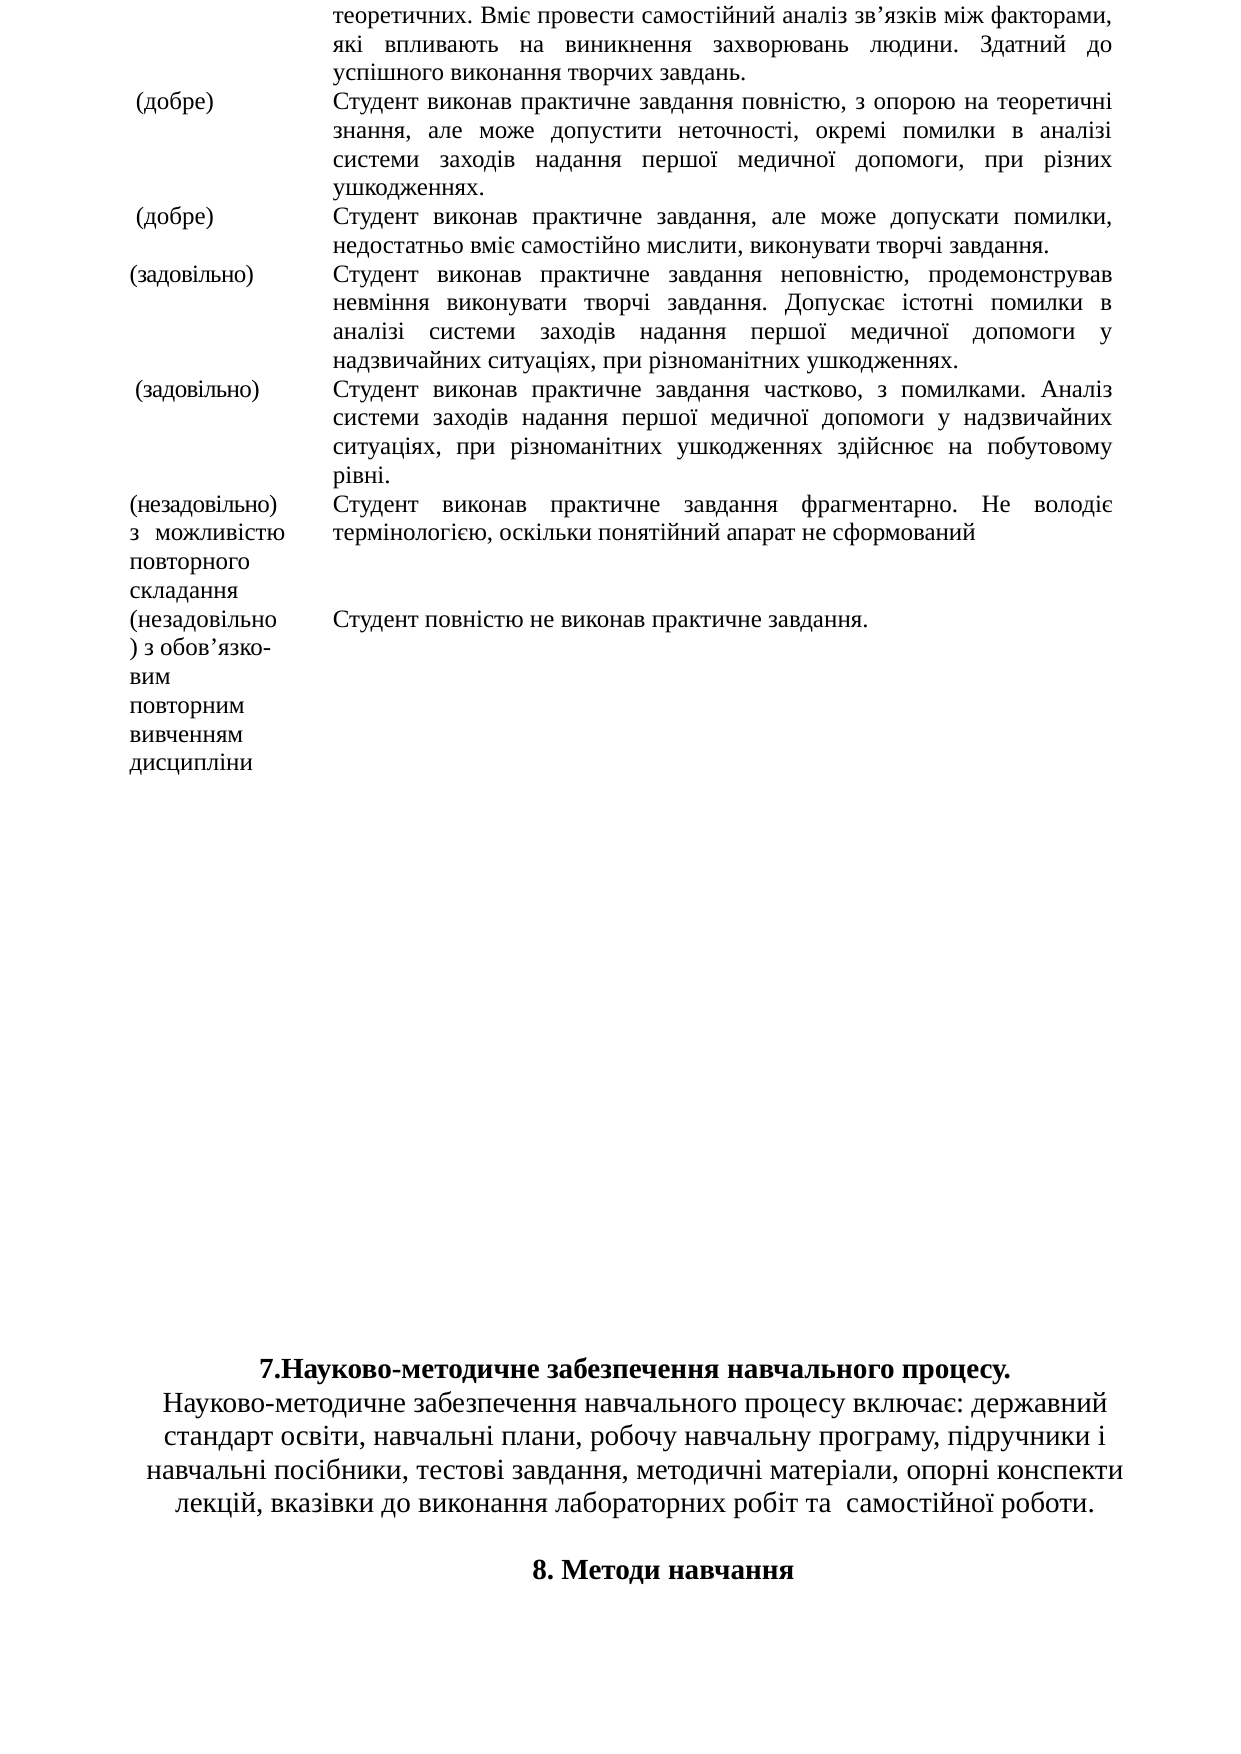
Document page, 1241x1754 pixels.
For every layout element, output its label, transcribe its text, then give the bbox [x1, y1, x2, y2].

table_header [296, 0, 321, 86]
table_header [118, 0, 296, 86]
text 8. Методи навчання [118, 1552, 1152, 1586]
table_header теоретичних. Вміє провести самостійний аналіз зв’язків між факторами, які впливають на виникнення захворювань людини. Здатний до успішного виконання творчих завдань. [321, 0, 1124, 86]
table_cell (задовільно) [118, 259, 296, 374]
text Науково-методичне забезпечення навчального процесу включає: державний стандарт освіти, навчальні плани, робочу навчальну програму, підручники і навчальні посібники, тестові завдання, методичні матеріали, опорні конспекти лекцій, вказівки до виконання лабораторних робіт та самостійної роботи. [118, 1385, 1152, 1519]
table_cell (добре) [118, 86, 296, 201]
table_cell (незадовільно) з можливістю повторного складання [118, 489, 296, 604]
table_cell (незадовільно) з обов’язко-вим повторним вивченням дисципліни [118, 604, 296, 776]
table_cell Студент повністю не виконав практичне завдання. [321, 604, 1124, 776]
table_cell (добре) [118, 201, 296, 259]
table_cell Студент виконав практичне завдання повністю, з опорою на теоретичні знання, але може допустити неточності, окремі помилки в аналізі системи заходів надання першої медичної допомоги, при різних ушкодженнях. [321, 86, 1124, 201]
table_cell Студент виконав практичне завдання неповністю, продемонстрував невміння виконувати творчі завдання. Допускає істотні помилки в аналізі системи заходів надання першої медичної допомоги у надзвичайних ситуаціях, при різноманітних ушкодженнях. [321, 259, 1124, 374]
table_cell (задовільно) [118, 374, 296, 489]
table_cell [296, 604, 321, 776]
table_cell [296, 374, 321, 489]
table_cell Студент виконав практичне завдання частково, з помилками. Аналіз системи заходів надання першої медичної допомоги у надзвичайних ситуаціях, при різноманітних ушкодженнях здійснює на побутовому рівні. [321, 374, 1124, 489]
table_cell Студент виконав практичне завдання, але може допускати помилки, недостатньо вміє самостійно мислити, виконувати творчі завдання. [321, 201, 1124, 259]
table_cell [296, 201, 321, 259]
table_cell [296, 259, 321, 374]
table_cell Студент виконав практичне завдання фрагментарно. Не володіє термінологією, оскільки понятійний апарат не сформований [321, 489, 1124, 604]
text 7.Науково-методичне забезпечення навчального процесу. [118, 1351, 1152, 1385]
table_cell [296, 489, 321, 604]
table_cell [296, 86, 321, 201]
